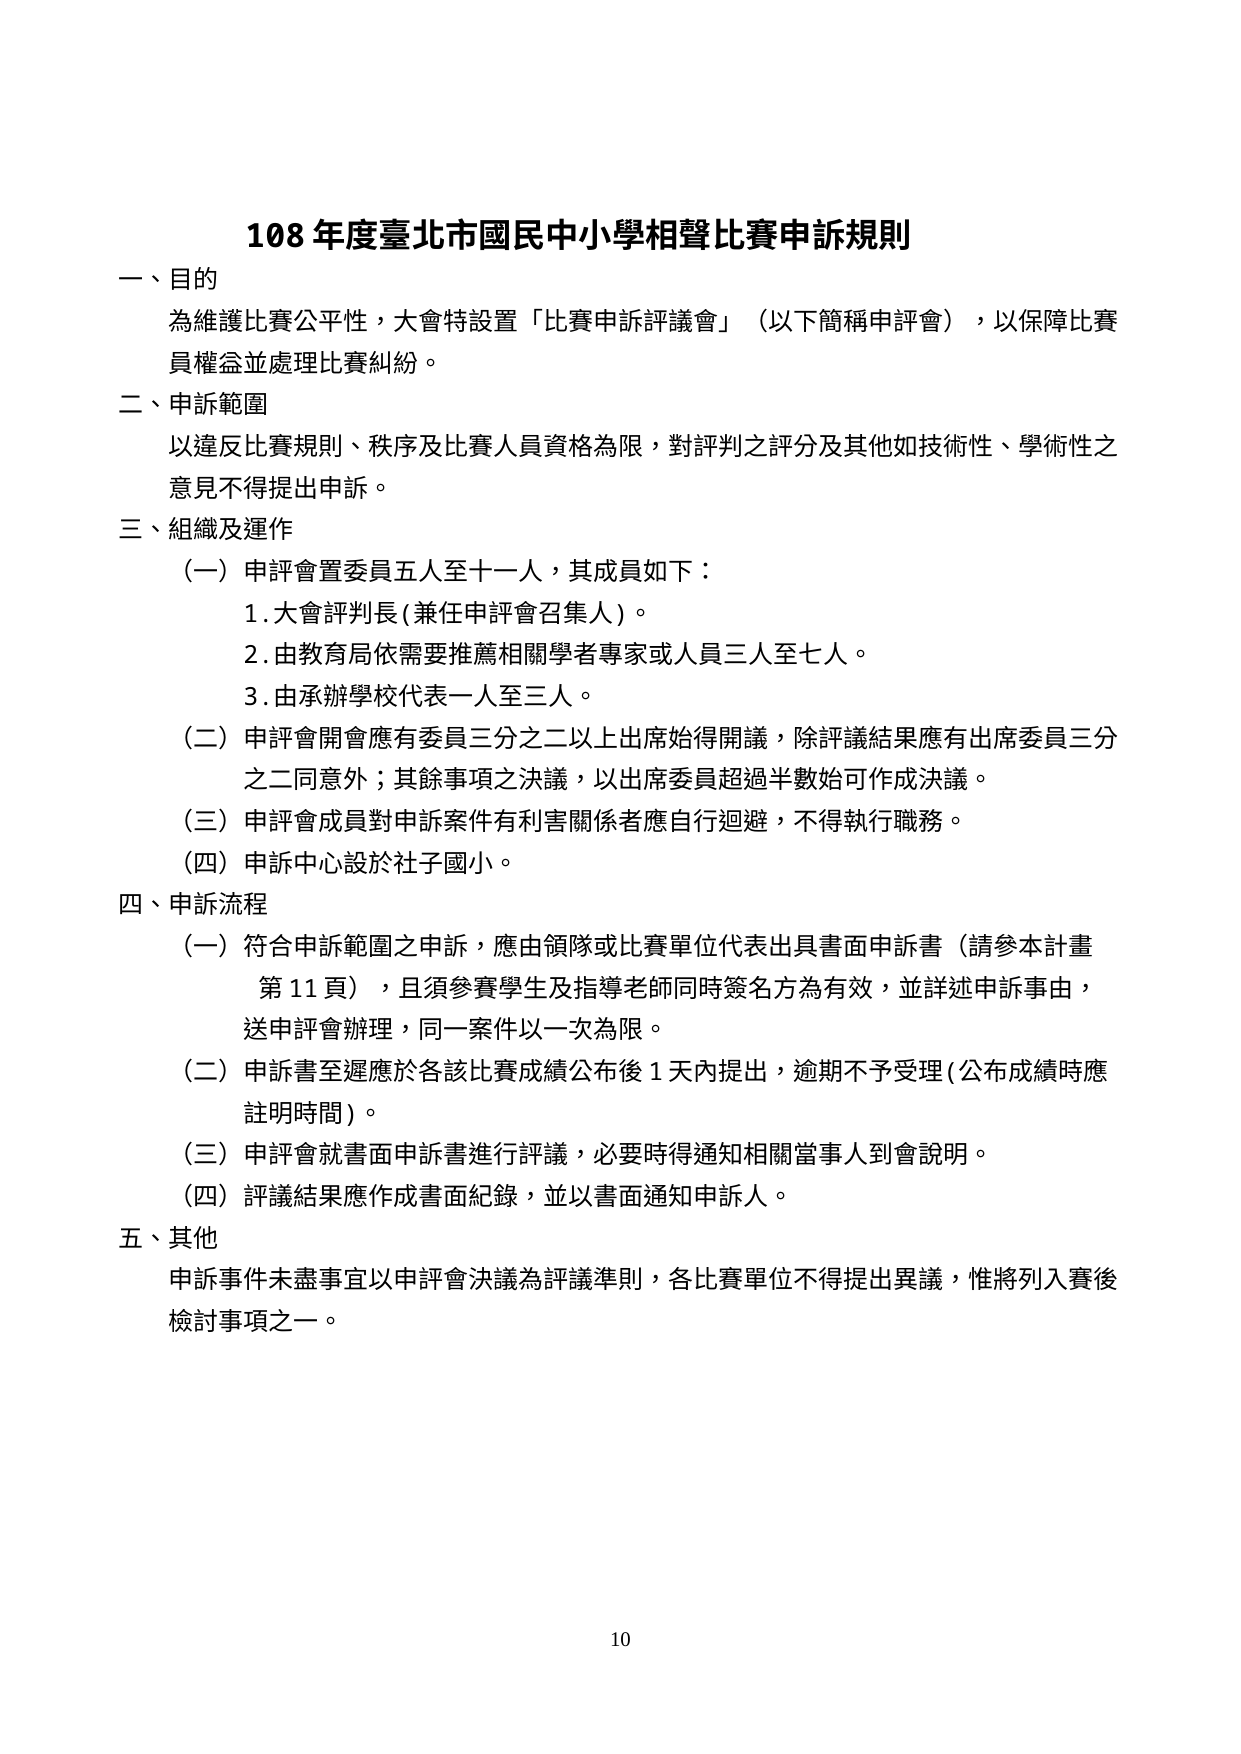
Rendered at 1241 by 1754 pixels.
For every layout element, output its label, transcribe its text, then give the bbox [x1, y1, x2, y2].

text 108年度臺北市國民中小學相聲比賽申訴規則 [118, 214, 1122, 255]
text （二）申訴書至遲應於各該比賽成績公布後1天內提出，逾期不予受理(公布成績時應註明時間)。 [168, 1047, 1122, 1130]
text （二）申評會開會應有委員三分之二以上出席始得開議，除評議結果應有出席委員三分之二同意外；其餘事項之決議，以出席委員超過半數始可作成決議。 [168, 714, 1122, 797]
text 一、目的 [118, 255, 1122, 297]
text 第11頁），且須參賽學生及指導老師同時簽名方為有效，並詳述申訴事由，送申評會辦理，同一案件以一次為限。 [168, 964, 1122, 1047]
text 2.由教育局依需要推薦相關學者專家或人員三人至七人。 [243, 630, 1122, 672]
text 三、組織及運作 [118, 505, 1122, 547]
text 四、申訴流程 [118, 880, 1122, 922]
text 以違反比賽規則、秩序及比賽人員資格為限，對評判之評分及其他如技術性、學術性之意見不得提出申訴。 [168, 422, 1122, 505]
text 為維護比賽公平性，大會特設置「比賽申訴評議會」（以下簡稱申評會），以保障比賽員權益並處理比賽糾紛。 [168, 297, 1122, 380]
text （四）評議結果應作成書面紀錄，並以書面通知申訴人。 [168, 1172, 1122, 1214]
text （四）申訴中心設於社子國小。 [168, 839, 1122, 880]
text 五、其他 [118, 1214, 1122, 1255]
text 申訴事件未盡事宜以申評會決議為評議準則，各比賽單位不得提出異議，惟將列入賽後檢討事項之一。 [168, 1255, 1122, 1339]
text 3.由承辦學校代表一人至三人。 [243, 672, 1122, 714]
text （三）申評會成員對申訴案件有利害關係者應自行迴避，不得執行職務。 [168, 797, 1122, 839]
text （一）符合申訴範圍之申訴，應由領隊或比賽單位代表出具書面申訴書（請參本計畫 [168, 922, 1122, 964]
text 二、申訴範圍 [118, 380, 1122, 422]
text 1.大會評判長(兼任申評會召集人)。 [243, 589, 1122, 630]
text （三）申評會就書面申訴書進行評議，必要時得通知相關當事人到會說明。 [168, 1130, 1122, 1172]
text （一）申評會置委員五人至十一人，其成員如下： [168, 547, 1122, 589]
